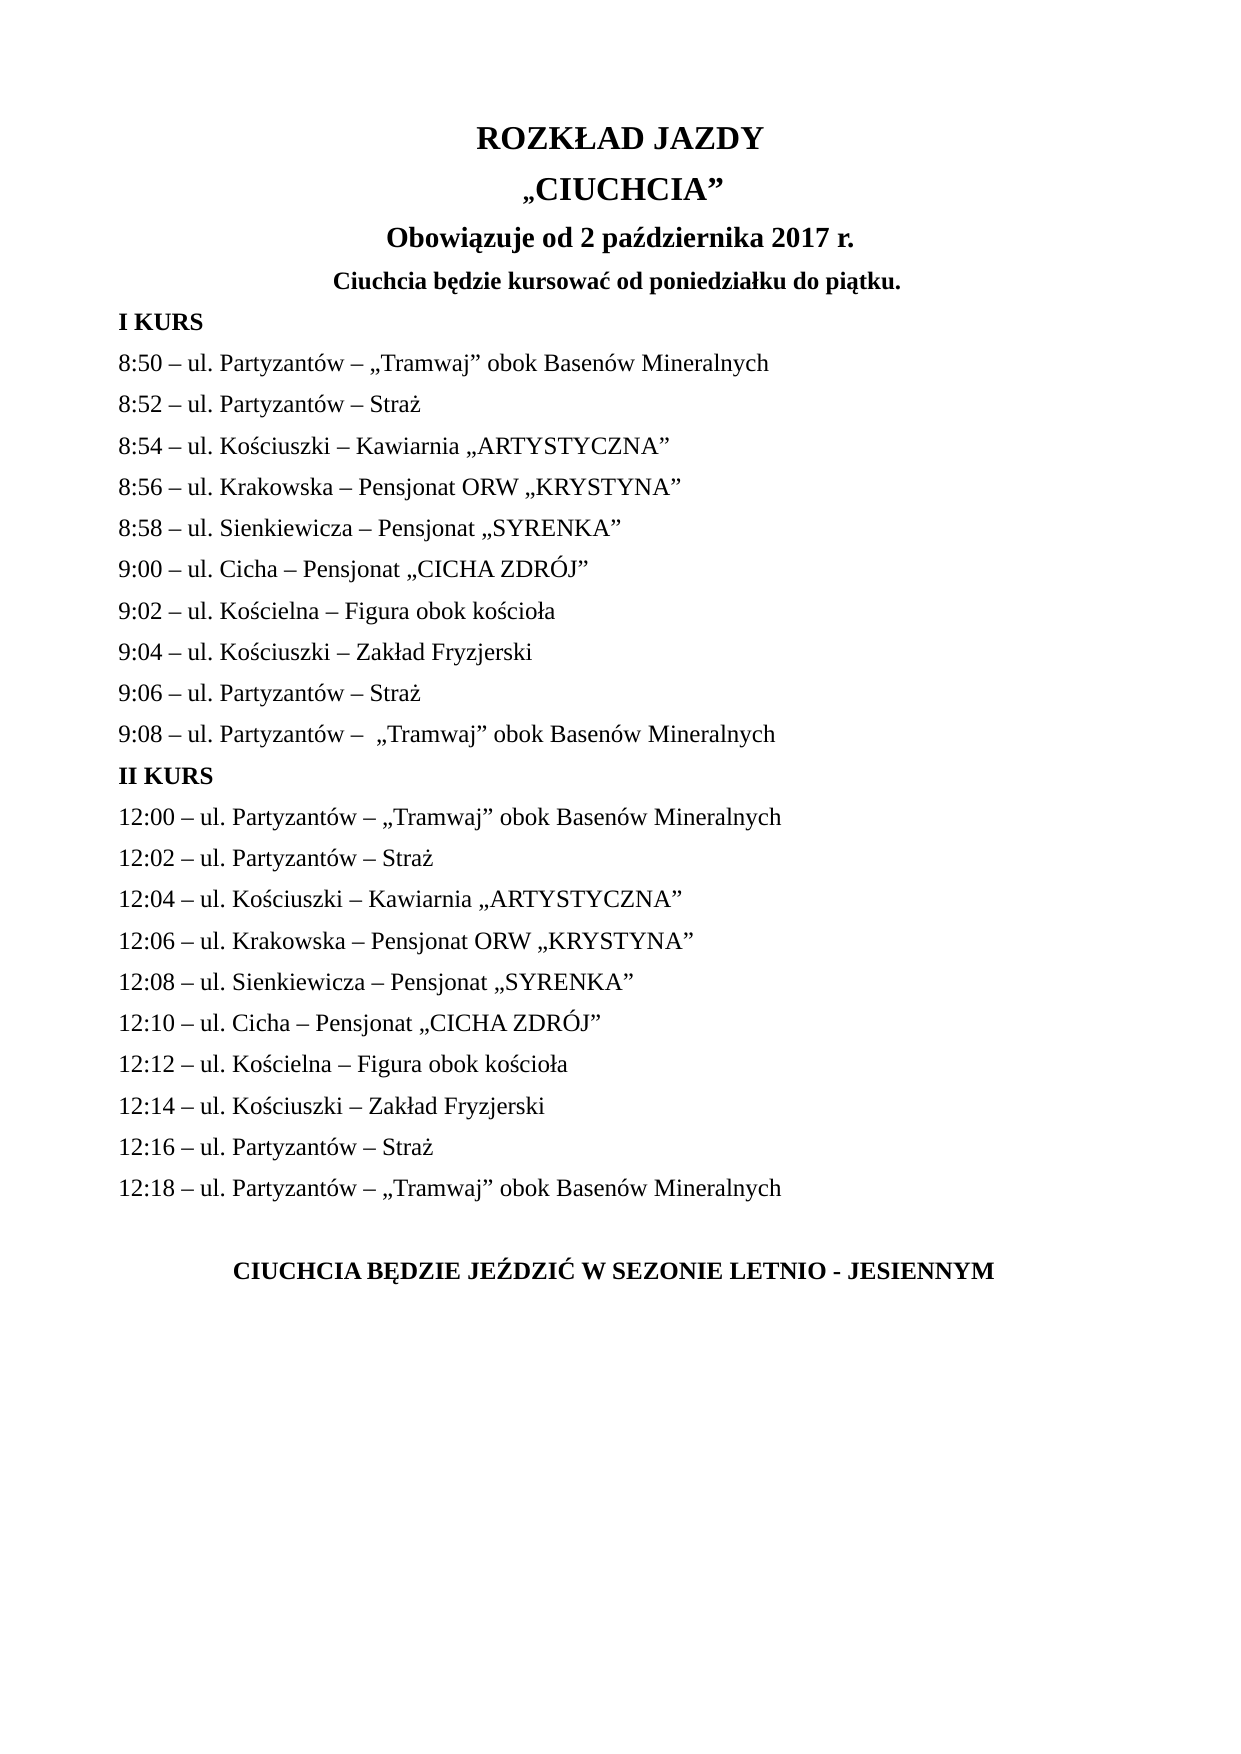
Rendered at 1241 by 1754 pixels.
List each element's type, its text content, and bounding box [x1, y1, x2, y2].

text 12:18 – ul. Partyzantów – „Tramwaj” obok Basenów Mineralnych [118, 1173, 1122, 1202]
text 9:08 – ul. Partyzantów – „Tramwaj” obok Basenów Mineralnych [118, 719, 1122, 748]
text 12:16 – ul. Partyzantów – Straż [118, 1132, 1122, 1161]
text ROZKŁAD JAZDY [118, 118, 1122, 156]
text 12:14 – ul. Kościuszki – Zakład Fryzjerski [118, 1091, 1122, 1119]
text II KURS [118, 761, 1122, 789]
text Obowiązuje od 2 października 2017 r. [118, 220, 1122, 253]
text 12:06 – ul. Krakowska – Pensjonat ORW „KRYSTYNA” [118, 926, 1122, 954]
text 9:00 – ul. Cicha – Pensjonat „CICHA ZDRÓJ” [118, 554, 1122, 583]
text 8:50 – ul. Partyzantów – „Tramwaj” obok Basenów Mineralnych [118, 348, 1122, 377]
text „CIUCHCIA” [118, 169, 1122, 207]
text 9:06 – ul. Partyzantów – Straż [118, 678, 1122, 707]
text 12:04 – ul. Kościuszki – Kawiarnia „ARTYSTYCZNA” [118, 884, 1122, 913]
text Ciuchcia będzie kursować od poniedziałku do piątku. [118, 266, 1122, 294]
text 12:10 – ul. Cicha – Pensjonat „CICHA ZDRÓJ” [118, 1008, 1122, 1037]
text CIUCHCIA BĘDZIE JEŹDZIĆ W SEZONIE LETNIO - JESIENNYM [118, 1256, 1122, 1284]
text 9:04 – ul. Kościuszki – Zakład Fryzjerski [118, 637, 1122, 666]
text 8:58 – ul. Sienkiewicza – Pensjonat „SYRENKA” [118, 513, 1122, 542]
text 12:08 – ul. Sienkiewicza – Pensjonat „SYRENKA” [118, 967, 1122, 996]
text I KURS [118, 307, 1122, 336]
text 8:52 – ul. Partyzantów – Straż [118, 389, 1122, 418]
text 8:54 – ul. Kościuszki – Kawiarnia „ARTYSTYCZNA” [118, 431, 1122, 459]
text 9:02 – ul. Kościelna – Figura obok kościoła [118, 596, 1122, 624]
text 12:02 – ul. Partyzantów – Straż [118, 843, 1122, 872]
text 8:56 – ul. Krakowska – Pensjonat ORW „KRYSTYNA” [118, 472, 1122, 501]
text 12:12 – ul. Kościelna – Figura obok kościoła [118, 1049, 1122, 1078]
text 12:00 – ul. Partyzantów – „Tramwaj” obok Basenów Mineralnych [118, 802, 1122, 831]
